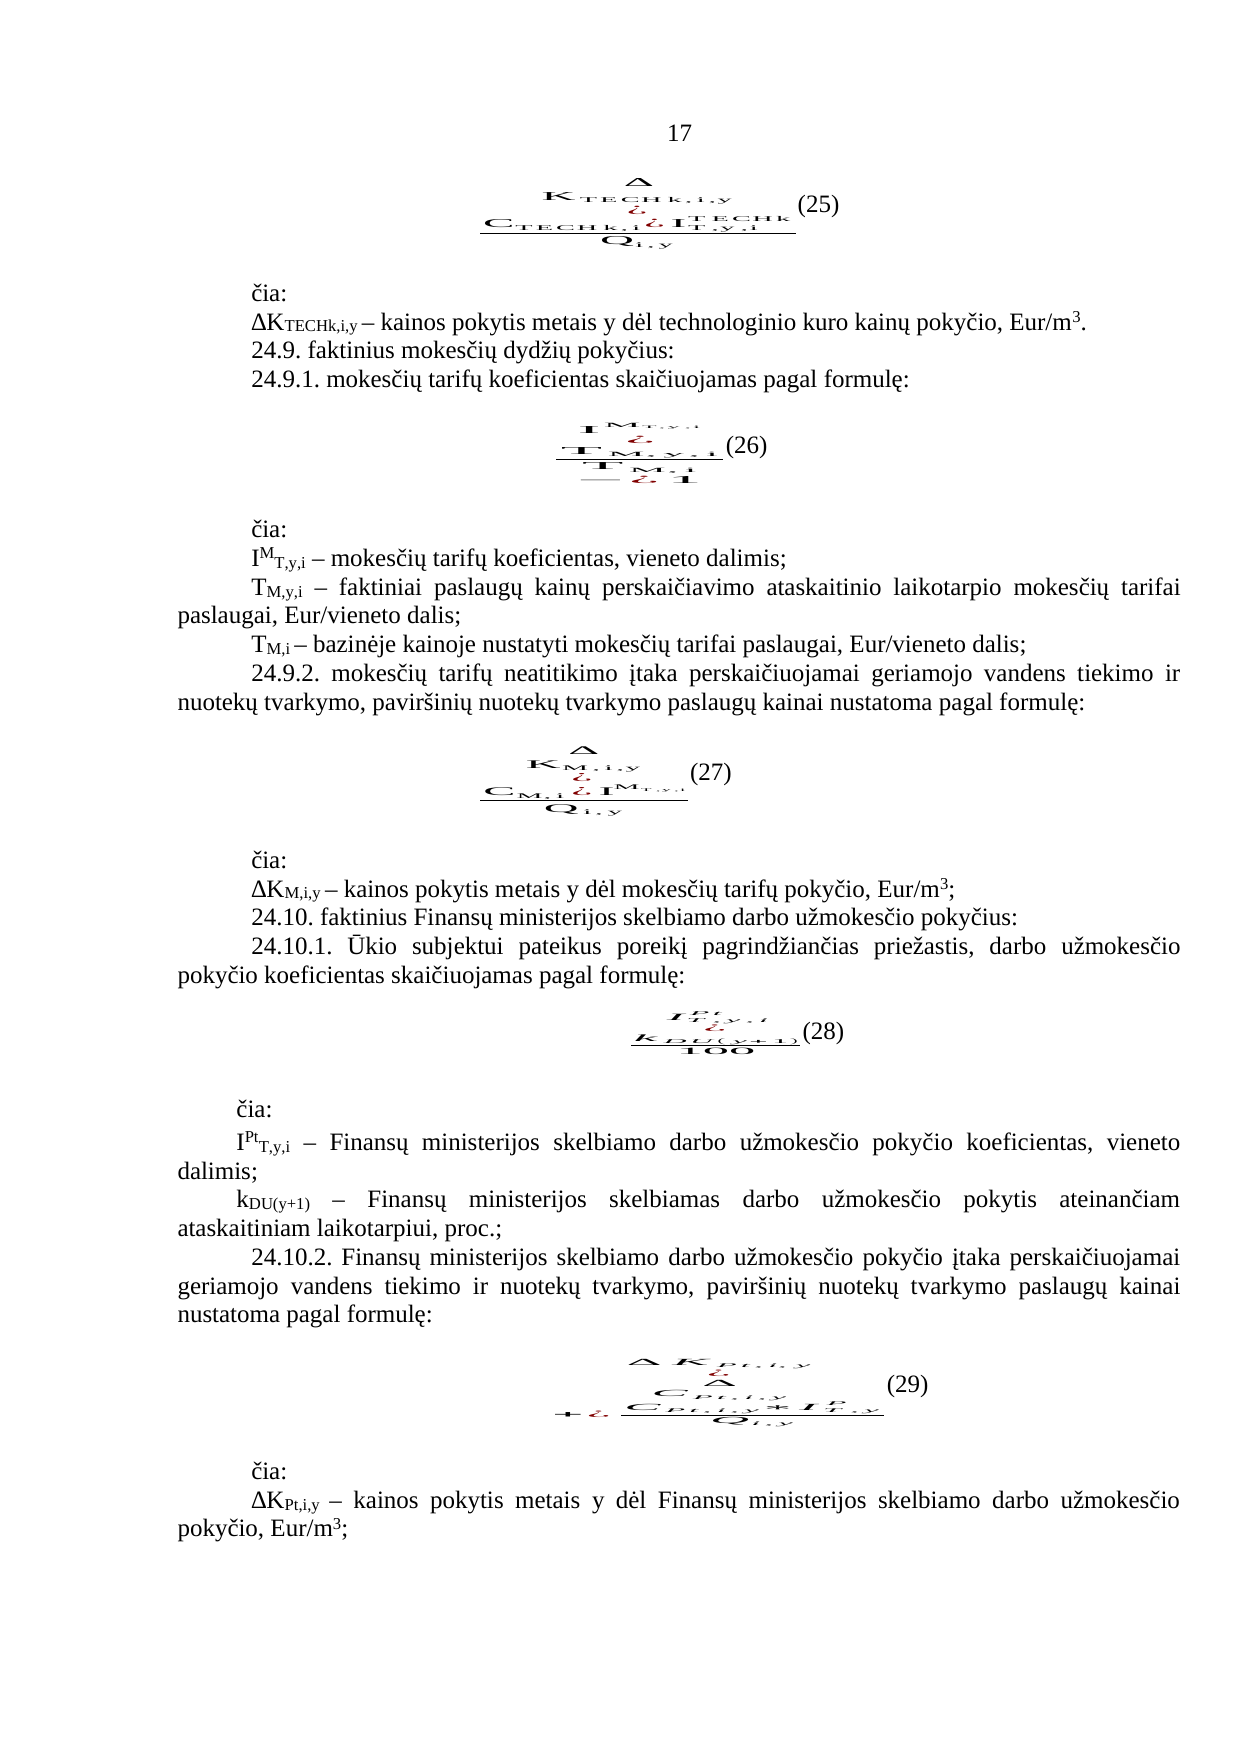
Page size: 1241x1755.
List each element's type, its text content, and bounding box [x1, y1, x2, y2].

text IPtT,y,i – Finansų ministerijos skelbiamo darbo užmokesčio pokyčio koeficientas, vieneto dalimis; [177, 1127, 1181, 1184]
text čia: [177, 1456, 1181, 1485]
text (26) [177, 422, 1181, 486]
text 24.9.1. mokesčių tarifų koeficientas skaičiuojamas pagal formulę: [177, 364, 1181, 393]
text čia: [177, 514, 1181, 543]
text ∆KM,i,y – kainos pokytis metais y dėl mokesčių tarifų pokyčio, Eur/m3; [177, 874, 1181, 902]
text TM,y,i – faktiniai paslaugų kainų perskaičiavimo ataskaitinio laikotarpio mokesčių tarifai paslaugai, Eur/vieneto dalis; [177, 572, 1181, 629]
text kDU(y+1) – Finansų ministerijos skelbiamas darbo užmokesčio pokytis ateinančiam ataskaitiniam laikotarpiui, proc.; [177, 1184, 1181, 1242]
text 24.10.1. Ūkio subjektui pateikus poreikį pagrindžiančias priežastis, darbo užmokesčio pokyčio koeficientas skaičiuojamas pagal formulę: [177, 931, 1181, 989]
text IMT,y,i – mokesčių tarifų koeficientas, vieneto dalimis; [177, 543, 1181, 572]
text ∆KPt,i,y – kainos pokytis metais y dėl Finansų ministerijos skelbiamo darbo užmokesčio pokyčio, Eur/m3; [177, 1485, 1181, 1542]
text čia: [236, 1094, 1181, 1123]
text 24.9.2. mokesčių tarifų neatitikimo įtaka perskaičiuojamai geriamojo vandens tiekimo ir nuotekų tvarkymo, paviršinių nuotekų tvarkymo paslaugų kainai nustatoma pagal formulę: [177, 658, 1181, 716]
text 24.9. faktinius mokesčių dydžių pokyčius: [251, 335, 1181, 364]
text (28) [177, 1010, 1181, 1068]
text (25) [177, 176, 1181, 249]
text čia: [177, 278, 1181, 307]
text čia: [177, 845, 1181, 874]
text TM,i – bazinėje kainoje nustatyti mokesčių tarifai paslaugai, Eur/vieneto dalis; [177, 629, 1181, 658]
text (29) [177, 1357, 1181, 1427]
text 24.10.2. Finansų ministerijos skelbiamo darbo užmokesčio pokyčio įtaka perskaičiuojamai geriamojo vandens tiekimo ir nuotekų tvarkymo, paviršinių nuotekų tvarkymo paslaugų kainai nustatoma pagal formulę: [177, 1242, 1181, 1328]
text (27) [177, 744, 1181, 816]
text 24.10. faktinius Finansų ministerijos skelbiamo darbo užmokesčio pokyčius: [177, 902, 1181, 931]
text ∆KTECHk,i,y – kainos pokytis metais y dėl technologinio kuro kainų pokyčio, Eur/m3. [177, 307, 1181, 335]
